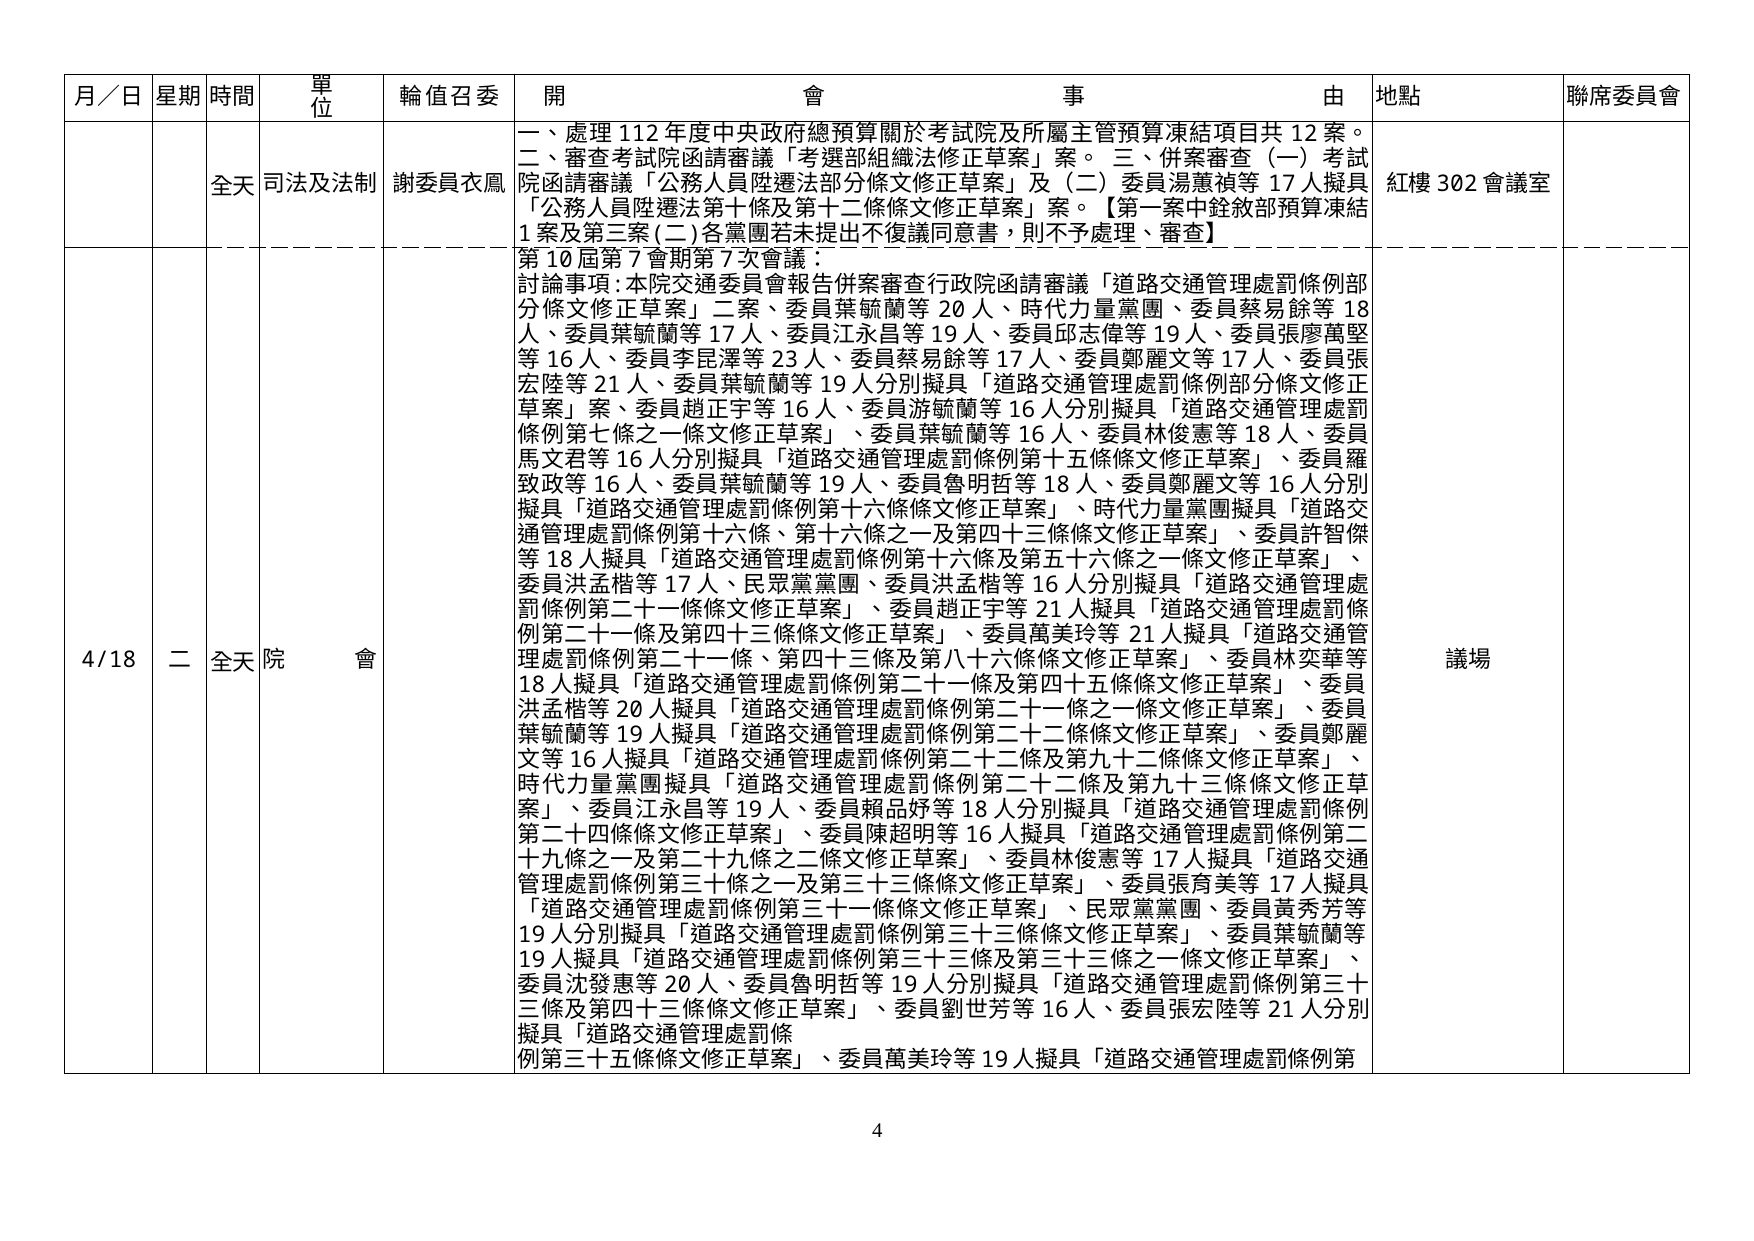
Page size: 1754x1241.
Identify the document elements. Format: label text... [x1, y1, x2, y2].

table_cell [65, 122, 152, 247]
table_header 星期 [153, 75, 206, 121]
table_cell 二 [153, 248, 206, 1073]
table_cell 一、處理112年度中央政府總預算關於考試院及所屬主管預算凍結項目共12案。 二、審查考試院函請審議「考選部組織法修正草案」案。 三、併案審查（一）考試院函請審議「公務人員陞遷法部分條文修正草案」及（二）委員湯蕙禎等17人擬具「公務人員陞遷法第十條及第十二條條文修正草案」案。【第一案中銓敘部預算凍結1案及第三案(二)各黨團若未提出不復議同意書，則不予處理、審查】 [515, 122, 1372, 247]
table_cell [153, 122, 206, 247]
table_cell 全天 [207, 122, 259, 247]
table_cell 司法及法制 [260, 122, 383, 247]
table_header 聯席委員會 [1564, 75, 1689, 121]
table_header 開會事由 [515, 75, 1372, 121]
table_cell 4/18 [65, 248, 152, 1073]
table_cell 第10屆第7會期第7次會議： 討論事項:本院交通委員會報告併案審查行政院函請審議「道路交通管理處罰條例部分條文修正草案」二案、委員葉毓蘭等20人、時代力量黨團、委員蔡易餘等18人、委員葉毓蘭等17人、委員江永昌等19人、委員邱志偉等19人、委員張廖萬堅等16人、委員李昆澤等23人、委員蔡易餘等17人、委員鄭麗文等17人、委員張宏陸等21人、委員葉毓蘭等19人分別擬具「道路交通管理處罰條例部分條文修正草案」案、委員趙正宇等16人、委員游毓蘭等16人分別擬具「道路交通管理處罰條例第七條之一條文修正草案」、委員葉毓蘭等16人、委員林俊憲等18人、委員馬文君等16人分別擬具「道路交通管理處罰條例第十五條條文修正草案」、委員羅致政等16人、委員葉毓蘭等19人、委員魯明哲等18人、委員鄭麗文等16人分別擬具「道路交通管理處罰條例第十六條條文修正草案」、時代力量黨團擬具「道路交通管理處罰條例第十六條、第十六條之一及第四十三條條文修正草案」、委員許智傑等18人擬具「道路交通管理處罰條例第十六條及第五十六條之一條文修正草案」、委員洪孟楷等17人、民眾黨黨團、委員洪孟楷等16人分別擬具「道路交通管理處罰條例第二十一條條文修正草案」、委員趙正宇等21人擬具「道路交通管理處罰條例第二十一條及第四十三條條文修正草案」、委員萬美玲等21人擬具「道路交通管理處罰條例第二十一條、第四十三條及第八十六條條文修正草案」、委員林奕華等18人擬具「道路交通管理處罰條例第二十一條及第四十五條條文修正草案」、委員洪孟楷等20人擬具「道路交通管理處罰條例第二十一條之一條文修正草案」、委員葉毓蘭等19人擬具「道路交通管理處罰條例第二十二條條文修正草案」、委員鄭麗文等16人擬具「道路交通管理處罰條例第二十二條及第九十二條條文修正草案」、時代力量黨團擬具「道路交通管理處罰條例第二十二條及第九十三條條文修正草案」、委員江永昌等19人、委員賴品妤等18人分別擬具「道路交通管理處罰條例第二十四條條文修正草案」、委員陳超明等16人擬具「道路交通管理處罰條例第二十九條之一及第二十九條之二條文修正草案」、委員林俊憲等17人擬具「道路交通管理處罰條例第三十條之一及第三十三條條文修正草案」、委員張育美等17人擬具「道路交通管理處罰條例第三十一條條文修正草案」、民眾黨黨團、委員黃秀芳等19人分別擬具「道路交通管理處罰條例第三十三條條文修正草案」、委員葉毓蘭等19人擬具「道路交通管理處罰條例第三十三條及第三十三條之一條文修正草案」、委員沈發惠等20人、委員魯明哲等19人分別擬具「道路交通管理處罰條例第三十三條及第四十三條條文修正草案」、委員劉世芳等16人、委員張宏陸等21人分別擬具「道路交通管理處罰條 例第三十五條條文修正草案」、委員萬美玲等19人擬具「道路交通管理處罰條例第 [515, 247, 1372, 1073]
table_cell 議場 [1373, 247, 1563, 1073]
table_header 時間 [207, 75, 259, 121]
table_cell 紅樓302會議室 [1373, 122, 1563, 247]
table_cell [1564, 122, 1689, 247]
table_header 地點 [1373, 75, 1563, 121]
table_cell 全天 [207, 247, 259, 1073]
table_cell 院 會 [260, 247, 383, 1073]
table_cell 謝委員衣鳯 [384, 122, 514, 247]
table_header 月／日 [65, 75, 152, 121]
table_header 單 位 [260, 75, 383, 121]
table_cell [1564, 247, 1689, 1073]
table_cell [384, 247, 514, 1073]
table_header 輪值召委 [384, 75, 514, 121]
